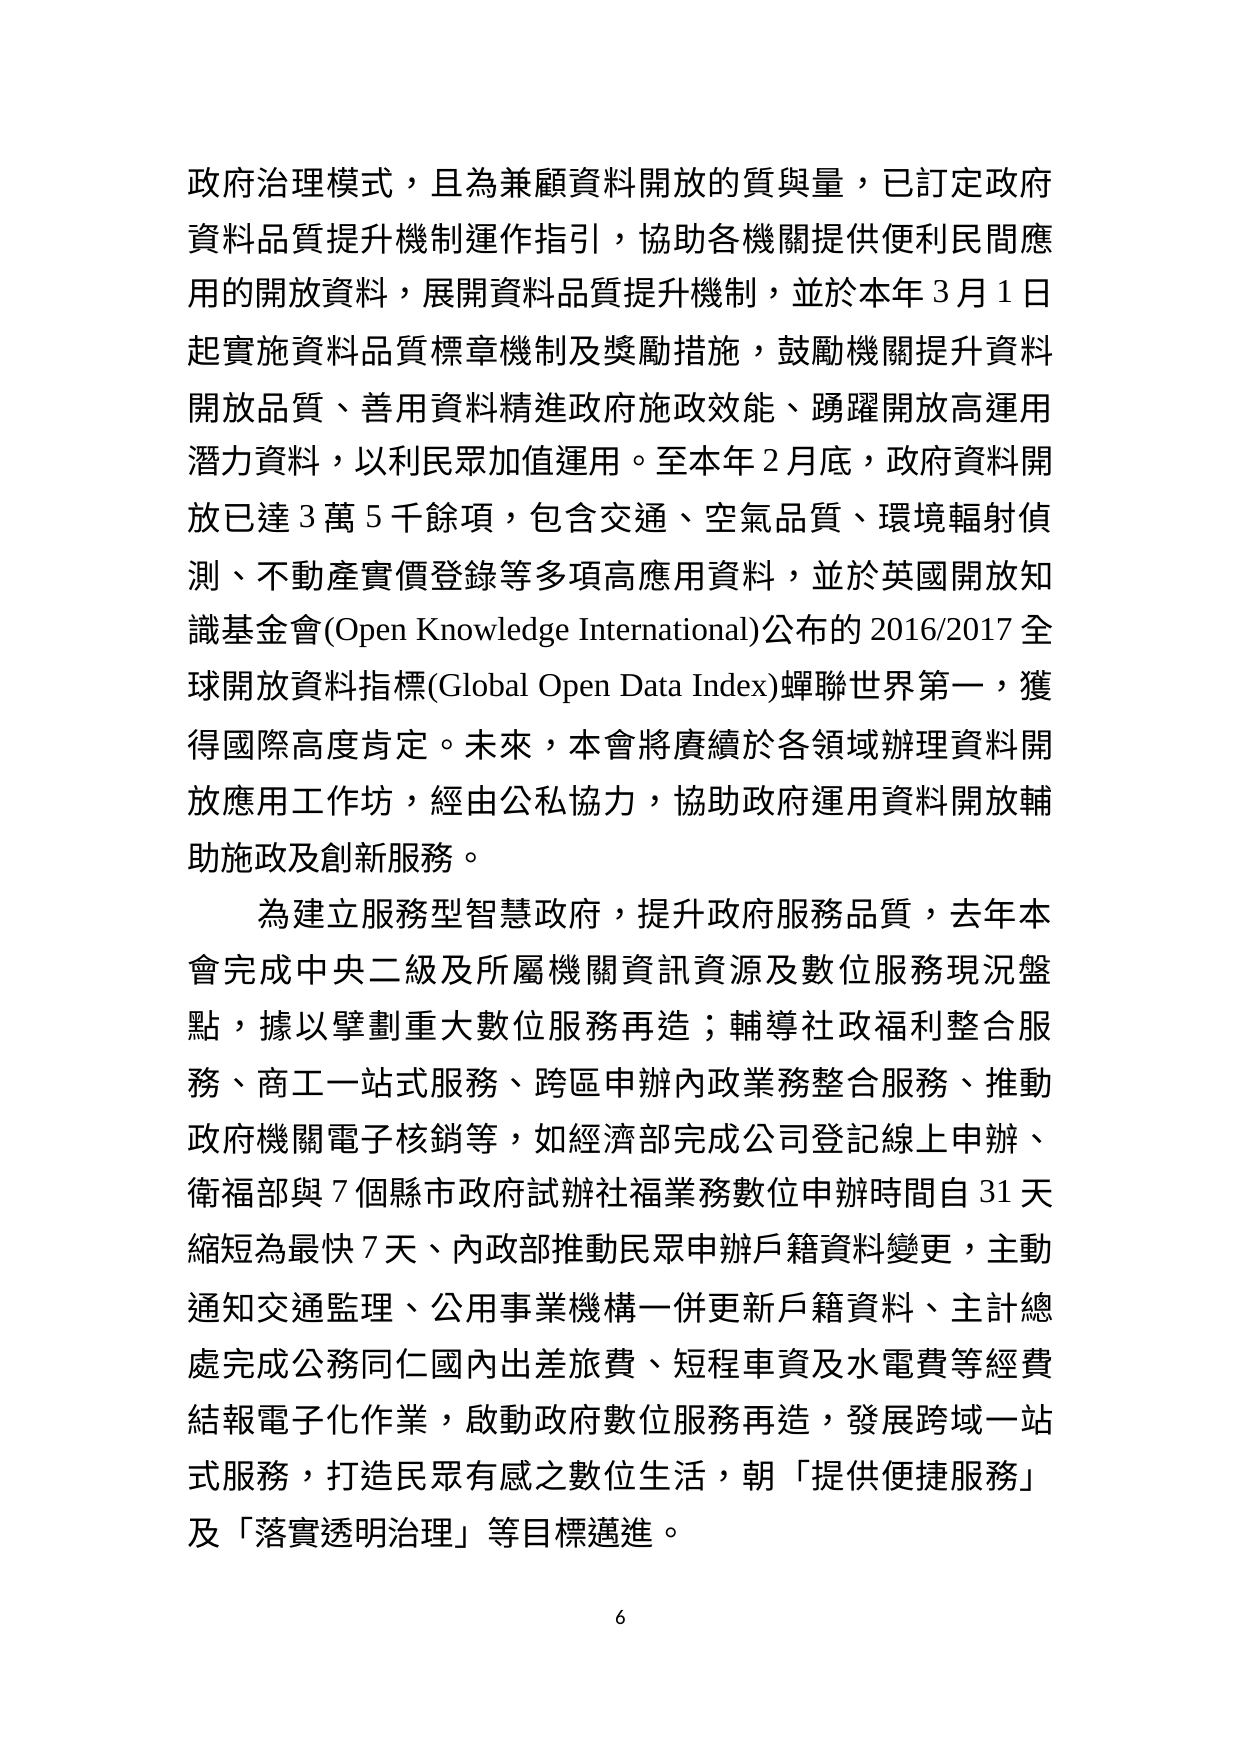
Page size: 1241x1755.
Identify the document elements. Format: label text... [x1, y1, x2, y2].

text 為建立服務型智慧政府，提升政府服務品質，去年本會完成中央二級及所屬機關資訊資源及數位服務現況盤點，據以擘劃重大數位服務再造；輔導社政福利整合服務、商工一站式服務、跨區申辦內政業務整合服務、推動政府機關電子核銷等，如經濟部完成公司登記線上申辦、衛福部與7個縣市政府試辦社福業務數位申辦時間自31天縮短為最快7天、內政部推動民眾申辦戶籍資料變更，主動通知交通監理、公用事業機構一併更新戶籍資料、主計總處完成公務同仁國內出差旅費、短程車資及水電費等經費結報電子化作業，啟動政府數位服務再造，發展跨域一站式服務，打造民眾有感之數位生活，朝「提供便捷服務」及「落實透明治理」等目標邁進。 [187, 881, 1053, 1556]
text 政府治理模式，且為兼顧資料開放的質與量，已訂定政府資料品質提升機制運作指引，協助各機關提供便利民間應用的開放資料，展開資料品質提升機制，並於本年3月1日起實施資料品質標章機制及獎勵措施，鼓勵機關提升資料開放品質、善用資料精進政府施政效能、踴躍開放高運用潛力資料，以利民眾加值運用。至本年2月底，政府資料開放已達3萬5千餘項，包含交通、空氣品質、環境輻射偵測、不動產實價登錄等多項高應用資料，並於英國開放知識基金會(Open Knowledge International)公布的2016/2017全球開放資料指標(Global Open Data Index)蟬聯世界第一，獲得國際高度肯定。未來，本會將賡續於各領域辦理資料開放應用工作坊，經由公私協力，協助政府運用資料開放輔助施政及創新服務。 [187, 150, 1053, 881]
